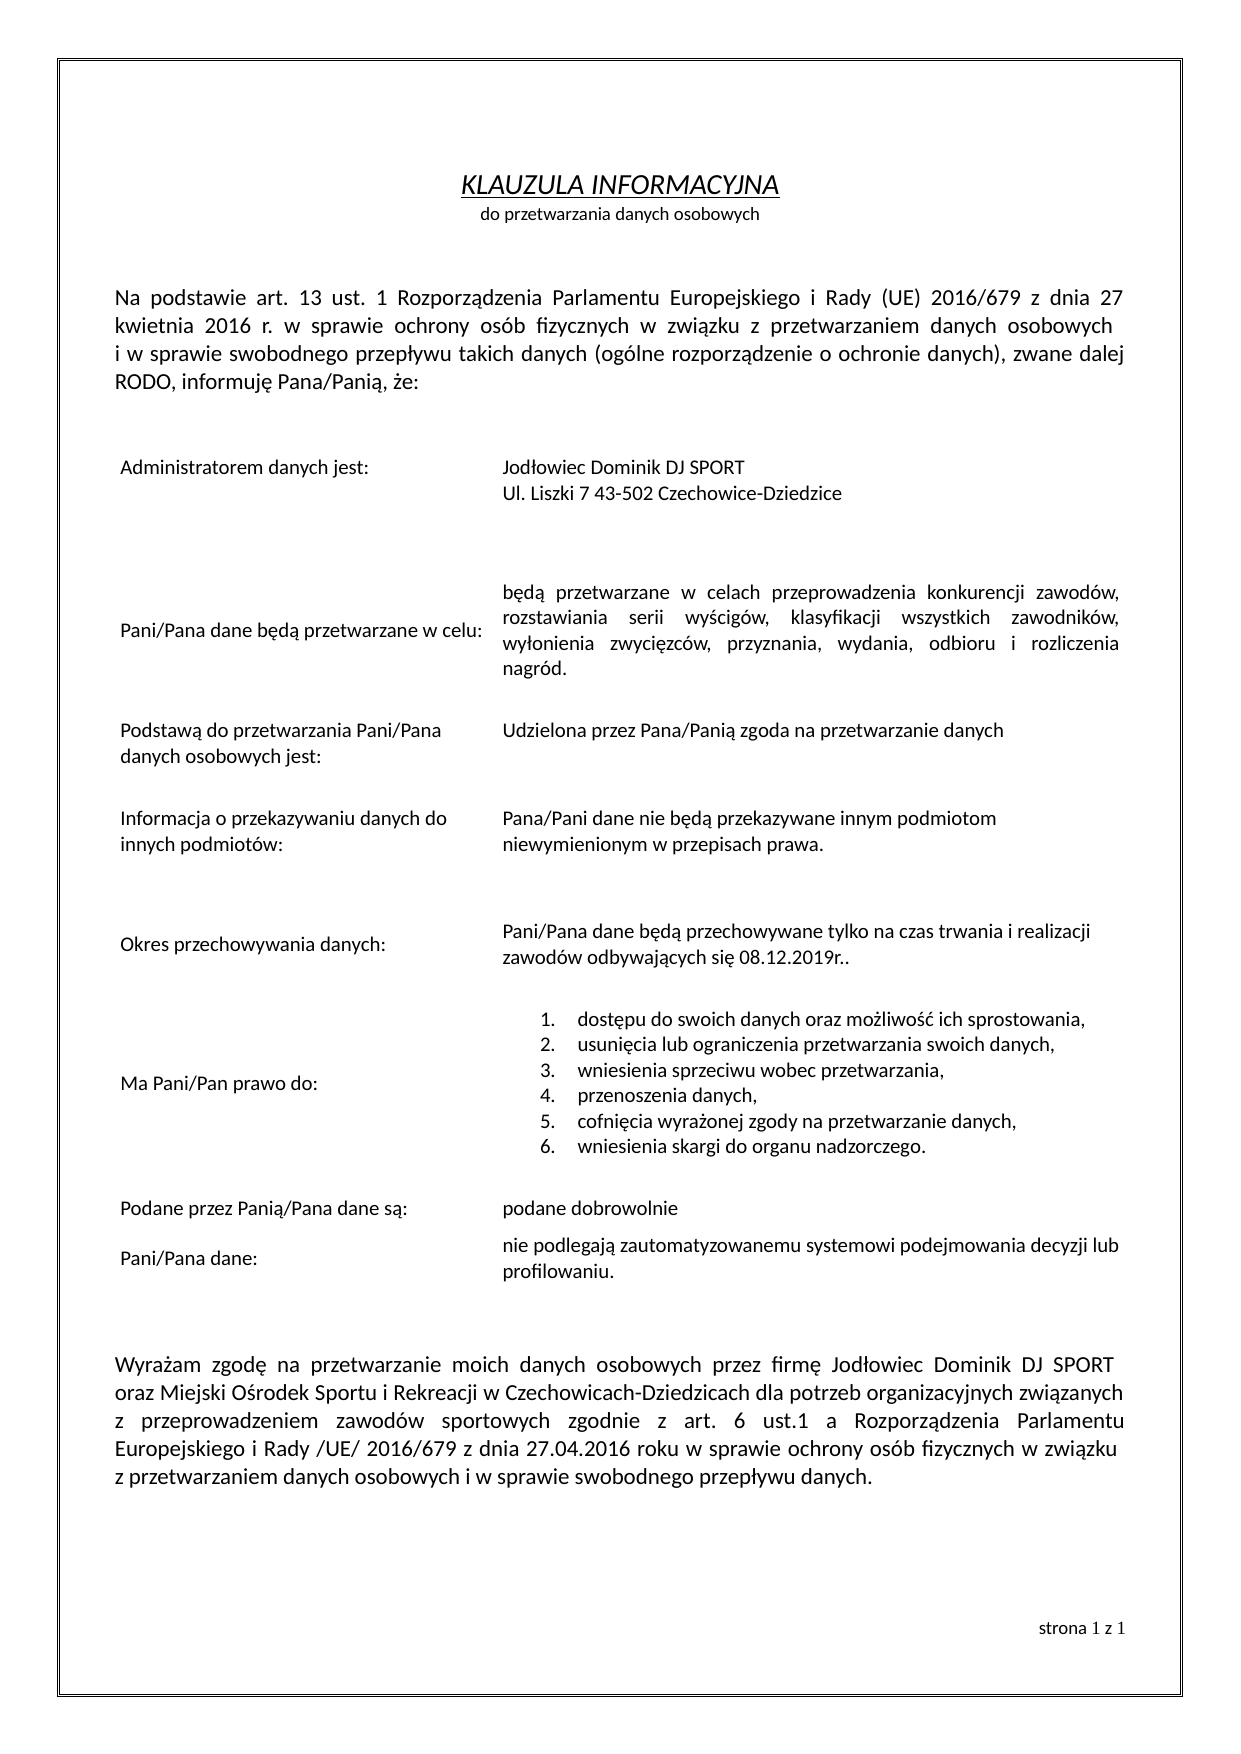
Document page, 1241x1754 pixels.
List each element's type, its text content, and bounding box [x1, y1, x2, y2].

table_cell Pani/Pana dane będą przechowywane tylko na czas trwania i realizacji zawodów odbywających się 08.12.2019r.. [497, 887, 1126, 1000]
table_cell Informacja o przekazywaniu danych do innych podmiotów: [115, 774, 497, 887]
table_cell Pana/Pani dane nie będą przekazywane innym podmiotom niewymienionym w przepisach prawa. [497, 774, 1126, 887]
table_cell dostępu do swoich danych oraz możliwość ich sprostowania, usunięcia lub ograniczenia przetwarzania swoich danych, wniesienia sprzeciwu wobec przetwarzania, przenoszenia danych, cofnięcia wyrażonej zgody na przetwarzanie danych, wniesienia skargi do organu nadzorczego. [497, 1000, 1126, 1164]
table_cell nie podlegają zautomatyzowanemu systemowi podejmowania decyzji lub profilowaniu. [497, 1227, 1126, 1289]
text Wyrażam zgodę na przetwarzanie moich danych osobowych przez firmę Jodłowiec Dominik DJ SPORT oraz Miejski Ośrodek Sportu i Rekreacji w Czechowicach-Dziedzicach dla potrzeb organizacyjnych związanych z przeprowadzeniem zawodów sportowych zgodnie z art. 6 ust.1 a Rozporządzenia Parlamentu Europejskiego i Rady /UE/ 2016/679 z dnia 27.04.2016 roku w sprawie ochrony osób fizycznych w związku z przetwarzaniem danych osobowych i w sprawie swobodnego przepływu danych. [114, 1350, 1126, 1490]
table_cell podane dobrowolnie [497, 1164, 1126, 1227]
table_cell będą przetwarzane w celach przeprowadzenia konkurencji zawodów, rozstawiania serii wyścigów, klasyfikacji wszystkich zawodników, wyłonienia zwycięzców, przyznania, wydania, odbioru i rozliczenia nagród. [497, 548, 1126, 712]
table_cell [115, 511, 497, 548]
table_cell [497, 511, 1126, 548]
text Na podstawie art. 13 ust. 1 Rozporządzenia Parlamentu Europejskiego i Rady (UE) 2016/679 z dnia 27 kwietnia 2016 r. w sprawie ochrony osób fizycznych w związku z przetwarzaniem danych osobowych i w sprawie swobodnego przepływu takich danych (ogólne rozporządzenie o ochronie danych), zwane dalej RODO, informuję Pana/Panią, że: [114, 283, 1126, 395]
table_cell Ma Pani/Pan prawo do: [115, 1000, 497, 1164]
table_cell Pani/Pana dane będą przetwarzane w celu: [115, 548, 497, 712]
table_cell Podstawą do przetwarzania Pani/Pana danych osobowych jest: [115, 712, 497, 774]
table_cell Pani/Pana dane: [115, 1227, 497, 1289]
table_cell Okres przechowywania danych: [115, 887, 497, 1000]
table_header Administratorem danych jest: [115, 423, 497, 511]
text KLAUZULA INFORMACYJNA do przetwarzania danych osobowych [114, 166, 1126, 225]
table_cell Udzielona przez Pana/Panią zgoda na przetwarzanie danych [497, 712, 1126, 774]
table_cell Podane przez Panią/Pana dane są: [115, 1164, 497, 1227]
table_header Jodłowiec Dominik DJ SPORT Ul. Liszki 7 43-502 Czechowice-Dziedzice [497, 423, 1126, 511]
